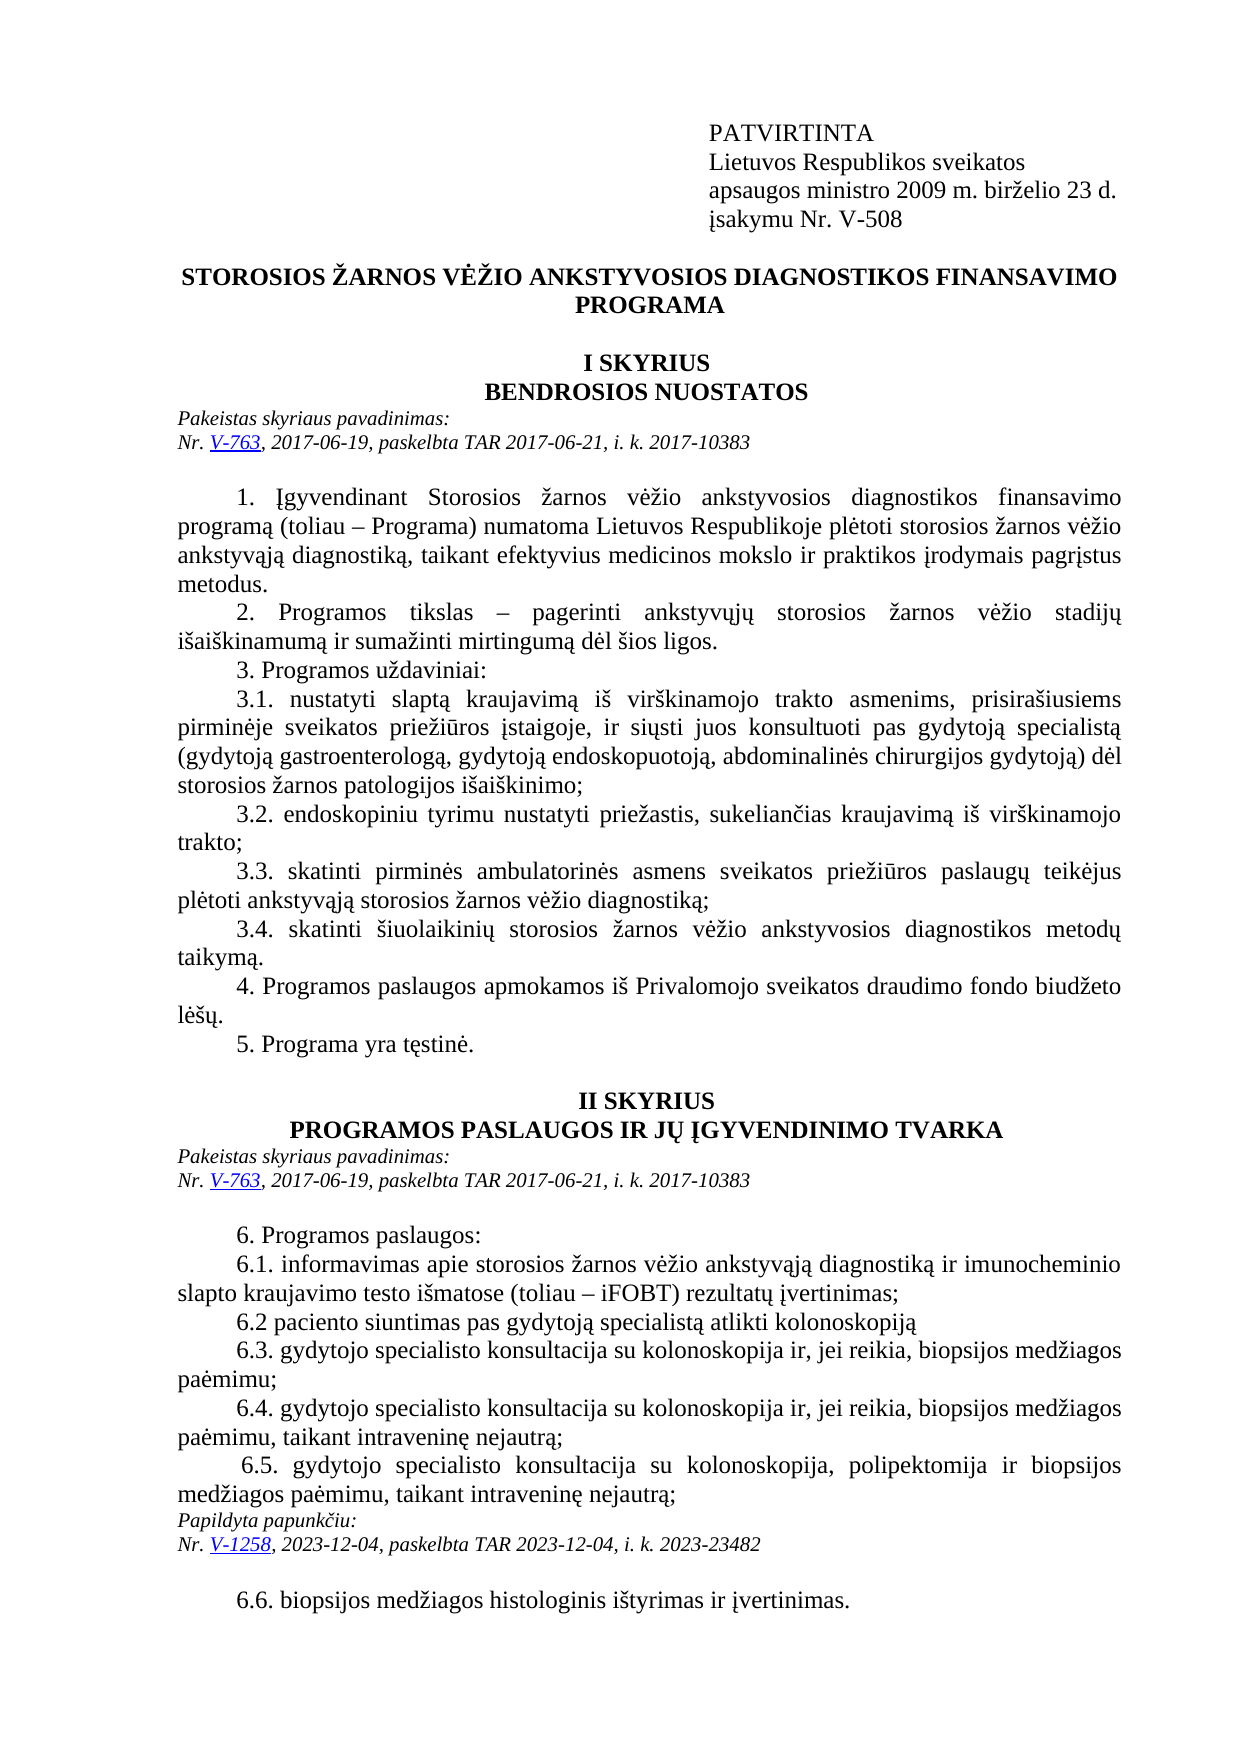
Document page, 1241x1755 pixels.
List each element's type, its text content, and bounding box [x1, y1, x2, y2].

text Pakeistas skyriaus pavadinimas: [177, 1144, 1122, 1168]
text 6.3. gydytojo specialisto konsultacija su kolonoskopija ir, jei reikia, biopsijos medžiagos paėmimu; [177, 1336, 1122, 1393]
text II SKYRIUS PROGRAMOS PASLAUGOS IR JŲ ĮGYVENDINIMO TVARKA [177, 1086, 1122, 1144]
text įsakymu Nr. V-508 [177, 204, 1122, 233]
text 3.4. skatinti šiuolaikinių storosios žarnos vėžio ankstyvosios diagnostikos metodų taikymą. [177, 914, 1122, 971]
text I SKYRIUS BENDROSIOS NUOSTATOS [177, 348, 1122, 406]
text 6.5. gydytojo specialisto konsultacija su kolonoskopija, polipektomija ir biopsijos medžiagos paėmimu, taikant intraveninę nejautrą; [177, 1451, 1122, 1508]
text Papildyta papunkčiu: [177, 1508, 1122, 1532]
text 3.3. skatinti pirminės ambulatorinės asmens sveikatos priežiūros paslaugų teikėjus plėtoti ankstyvąją storosios žarnos vėžio diagnostiką; [177, 856, 1122, 914]
text Nr. V-763, 2017-06-19, paskelbta TAR 2017-06-21, i. k. 2017-10383 [177, 1168, 1122, 1192]
text Lietuvos Respublikos sveikatos [177, 147, 1122, 176]
text 6.2 paciento siuntimas pas gydytoją specialistą atlikti kolonoskopiją [177, 1307, 1122, 1336]
text 3.1. nustatyti slaptą kraujavimą iš virškinamojo trakto asmenims, prisirašiusiems pirminėje sveikatos priežiūros įstaigoje, ir siųsti juos konsultuoti pas gydytoją specialistą (gydytoją gastroenterologą, gydytoją endoskopuotoją, abdominalinės chirurgijos gydytoją) dėl storosios žarnos patologijos išaiškinimo; [177, 684, 1122, 799]
text 6.1. informavimas apie storosios žarnos vėžio ankstyvąją diagnostiką ir imunocheminio slapto kraujavimo testo išmatose (toliau – iFOBT) rezultatų įvertinimas; [177, 1249, 1122, 1307]
text Nr. V-1258, 2023-12-04, paskelbta TAR 2023-12-04, i. k. 2023-23482 [177, 1532, 1122, 1556]
text Pakeistas skyriaus pavadinimas: [177, 406, 1122, 430]
text Nr. V-763, 2017-06-19, paskelbta TAR 2017-06-21, i. k. 2017-10383 [177, 430, 1122, 454]
text 6.4. gydytojo specialisto konsultacija su kolonoskopija ir, jei reikia, biopsijos medžiagos paėmimu, taikant intraveninę nejautrą; [177, 1393, 1122, 1451]
text STOROSIOS ŽARNOS VĖŽIO ANKSTYVOSIOS DIAGNOSTIKOS FINANSAVIMO PROGRAMA [177, 262, 1122, 319]
text 4. Programos paslaugos apmokamos iš Privalomojo sveikatos draudimo fondo biudžeto lėšų. [177, 971, 1122, 1029]
text 6. Programos paslaugos: [177, 1221, 1122, 1249]
text 1. Įgyvendinant Storosios žarnos vėžio ankstyvosios diagnostikos finansavimo programą (toliau – Programa) numatoma Lietuvos Respublikoje plėtoti storosios žarnos vėžio ankstyvąją diagnostiką, taikant efektyvius medicinos mokslo ir praktikos įrodymais pagrįstus metodus. [177, 482, 1122, 597]
text 3.2. endoskopiniu tyrimu nustatyti priežastis, sukeliančias kraujavimą iš virškinamojo trakto; [177, 799, 1122, 856]
text 2. Programos tikslas – pagerinti ankstyvųjų storosios žarnos vėžio stadijų išaiškinamumą ir sumažinti mirtingumą dėl šios ligos. [177, 597, 1122, 655]
text apsaugos ministro 2009 m. birželio 23 d. [177, 176, 1122, 204]
text 5. Programa yra tęstinė. [177, 1029, 1122, 1057]
text 6.6. biopsijos medžiagos histologinis ištyrimas ir įvertinimas. [177, 1585, 1122, 1614]
text PATVIRTINTA [709, 118, 1122, 147]
text 3. Programos uždaviniai: [177, 655, 1122, 684]
